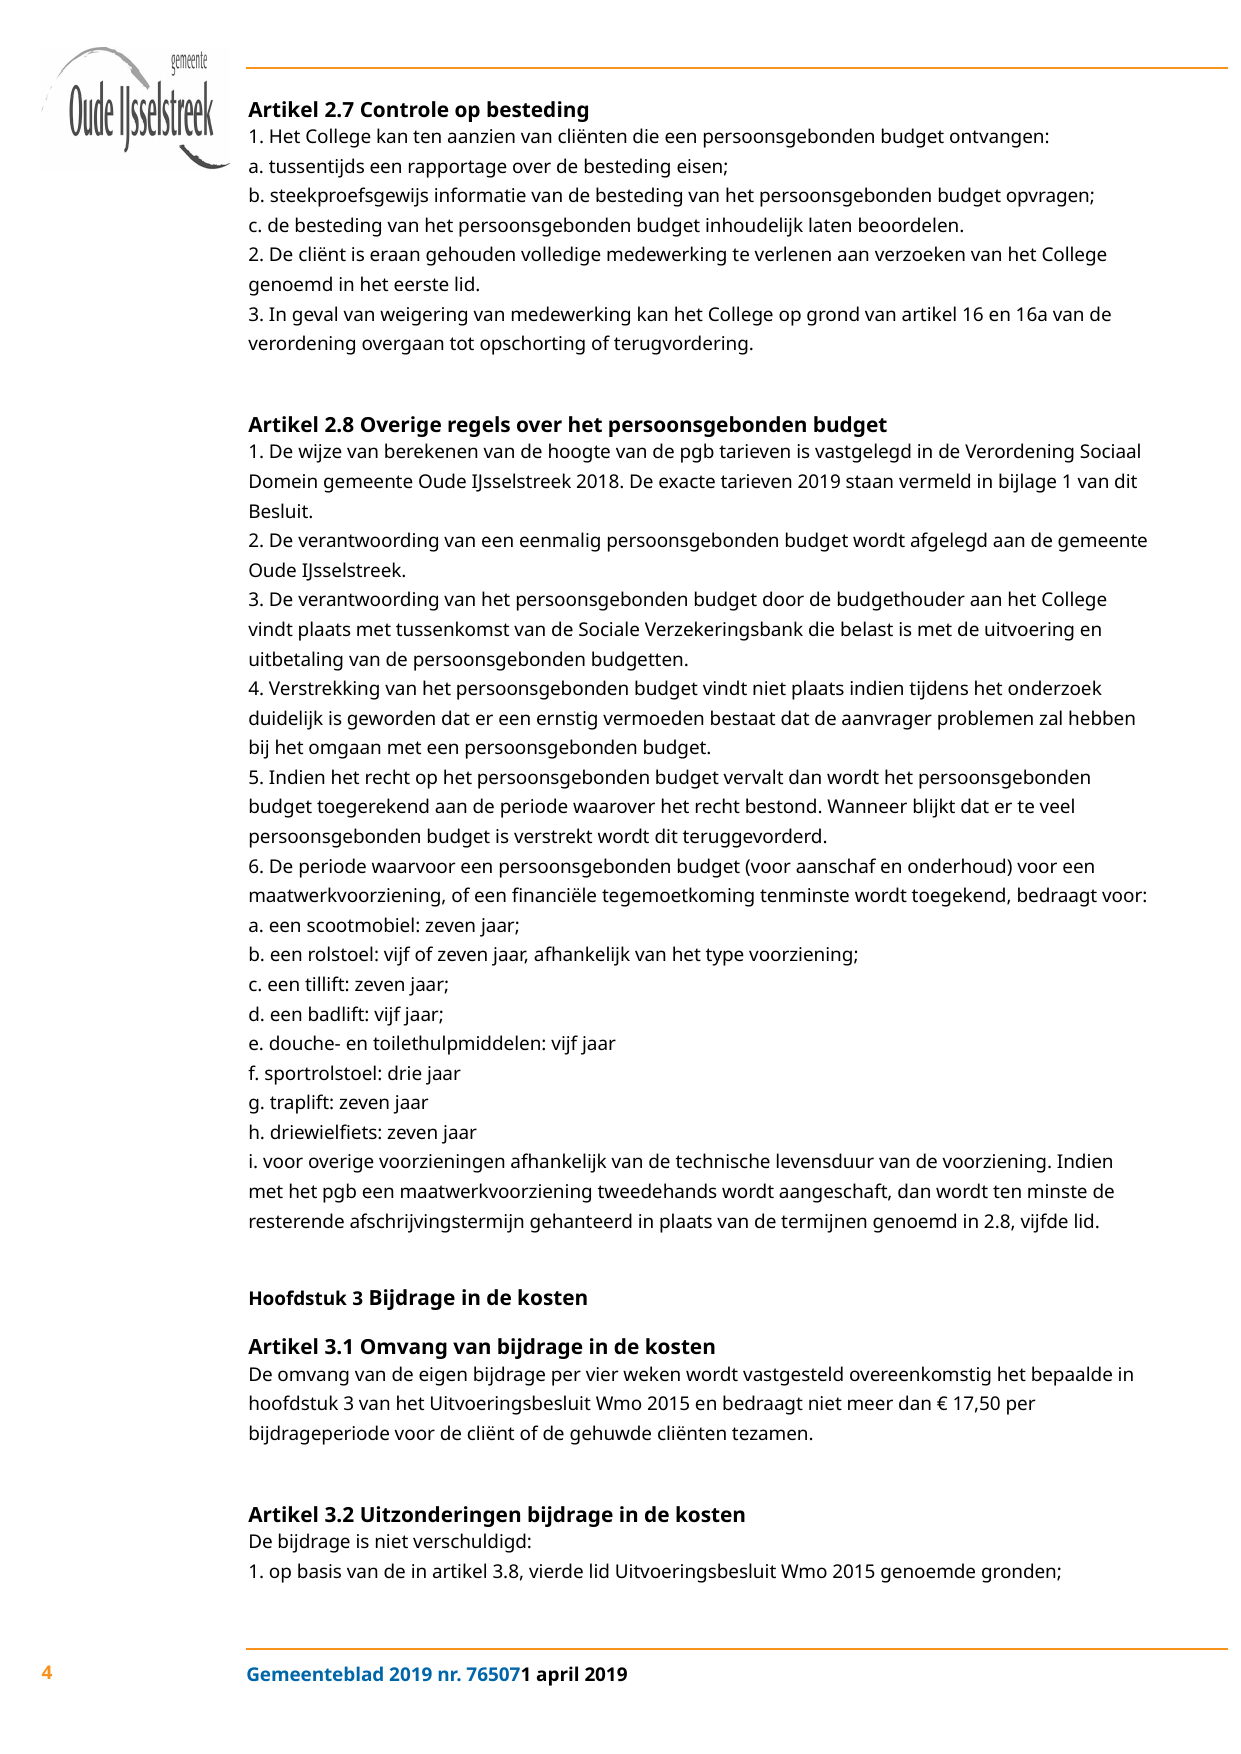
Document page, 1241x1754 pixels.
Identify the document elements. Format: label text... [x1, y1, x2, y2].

text 2. De verantwoording van een eenmalig persoonsgebonden budget wordt afgelegd aan de gemeente Oude IJsselstreek. [248, 527, 1152, 583]
text f. sportrolstoel: drie jaar [248, 1060, 1152, 1086]
text Hoofdstuk 3 Bijdrage in de kosten [248, 1283, 1152, 1312]
text 1. De wijze van berekenen van de hoogte van de pgb tarieven is vastgelegd in de Verordening Sociaal Domein gemeente Oude IJsselstreek 2018. De exacte tarieven 2019 staan vermeld in bijlage 1 van dit Besluit. [248, 439, 1152, 524]
picture [41, 47, 231, 172]
text d. een badlift: vijf jaar; [248, 1001, 1152, 1027]
text c. de besteding van het persoonsgebonden budget inhoudelijk laten beoordelen. [248, 212, 1152, 238]
text a. tussentijds een rapportage over de besteding eisen; [248, 153, 1152, 178]
text b. een rolstoel: vijf of zeven jaar, afhankelijk van het type voorziening; [248, 942, 1152, 967]
text 3. In geval van weigering van medewerking kan het College op grond van artikel 16 en 16a van de verordening overgaan tot opschorting of terugvordering. [248, 301, 1152, 356]
text Artikel 3.1 Omvang van bijdrage in de kosten [248, 1332, 1152, 1361]
text 4. Verstrekking van het persoonsgebonden budget vindt niet plaats indien tijdens het onderzoek duidelijk is geworden dat er een ernstig vermoeden bestaat dat de aanvrager problemen zal hebben bij het omgaan met een persoonsgebonden budget. [248, 675, 1152, 760]
text 1. op basis van de in artikel 3.8, vierde lid Uitvoeringsbesluit Wmo 2015 genoemde gronden; [248, 1558, 1152, 1584]
text Artikel 3.2 Uitzonderingen bijdrage in de kosten [248, 1500, 1152, 1528]
text 5. Indien het recht op het persoonsgebonden budget vervalt dan wordt het persoonsgebonden budget toegerekend aan de periode waarover het recht bestond. Wanneer blijkt dat er te veel persoonsgebonden budget is verstrekt wordt dit teruggevorderd. [248, 764, 1152, 849]
text g. traplift: zeven jaar [248, 1089, 1152, 1115]
text c. een tillift: zeven jaar; [248, 971, 1152, 997]
text a. een scootmobiel: zeven jaar; [248, 912, 1152, 938]
text De omvang van de eigen bijdrage per vier weken wordt vastgesteld overeenkomstig het bepaalde in hoofdstuk 3 van het Uitvoeringsbesluit Wmo 2015 en bedraagt niet meer dan € 17,50 per bijdrageperiode voor de cliënt of de gehuwde cliënten tezamen. [248, 1361, 1152, 1446]
text 3. De verantwoording van het persoonsgebonden budget door de budgethouder aan het College vindt plaats met tussenkomst van de Sociale Verzekeringsbank die belast is met de uitvoering en uitbetaling van de persoonsgebonden budgetten. [248, 587, 1152, 672]
text b. steekproefsgewijs informatie van de besteding van het persoonsgebonden budget opvragen; [248, 182, 1152, 208]
text 6. De periode waarvoor een persoonsgebonden budget (voor aanschaf en onderhoud) voor een maatwerkvoorziening, of een financiële tegemoetkoming tenminste wordt toegekend, bedraagt voor: [248, 853, 1152, 908]
text 1. Het College kan ten aanzien van cliënten die een persoonsgebonden budget ontvangen: [248, 123, 1152, 149]
text Artikel 2.7 Controle op besteding [248, 95, 1152, 123]
text 2. De cliënt is eraan gehouden volledige medewerking te verlenen aan verzoeken van het College genoemd in het eerste lid. [248, 242, 1152, 297]
text e. douche- en toilethulpmiddelen: vijf jaar [248, 1030, 1152, 1056]
text h. driewielfiets: zeven jaar [248, 1119, 1152, 1145]
text Artikel 2.8 Overige regels over het persoonsgebonden budget [248, 410, 1152, 439]
text De bijdrage is niet verschuldigd: [248, 1528, 1152, 1554]
text i. voor overige voorzieningen afhankelijk van de technische levensduur van de voorziening. Indien met het pgb een maatwerkvoorziening tweedehands wordt aangeschaft, dan wordt ten minste de resterende afschrijvingstermijn gehanteerd in plaats van de termijnen genoemd in 2.8, vijfde lid. [248, 1149, 1152, 1234]
